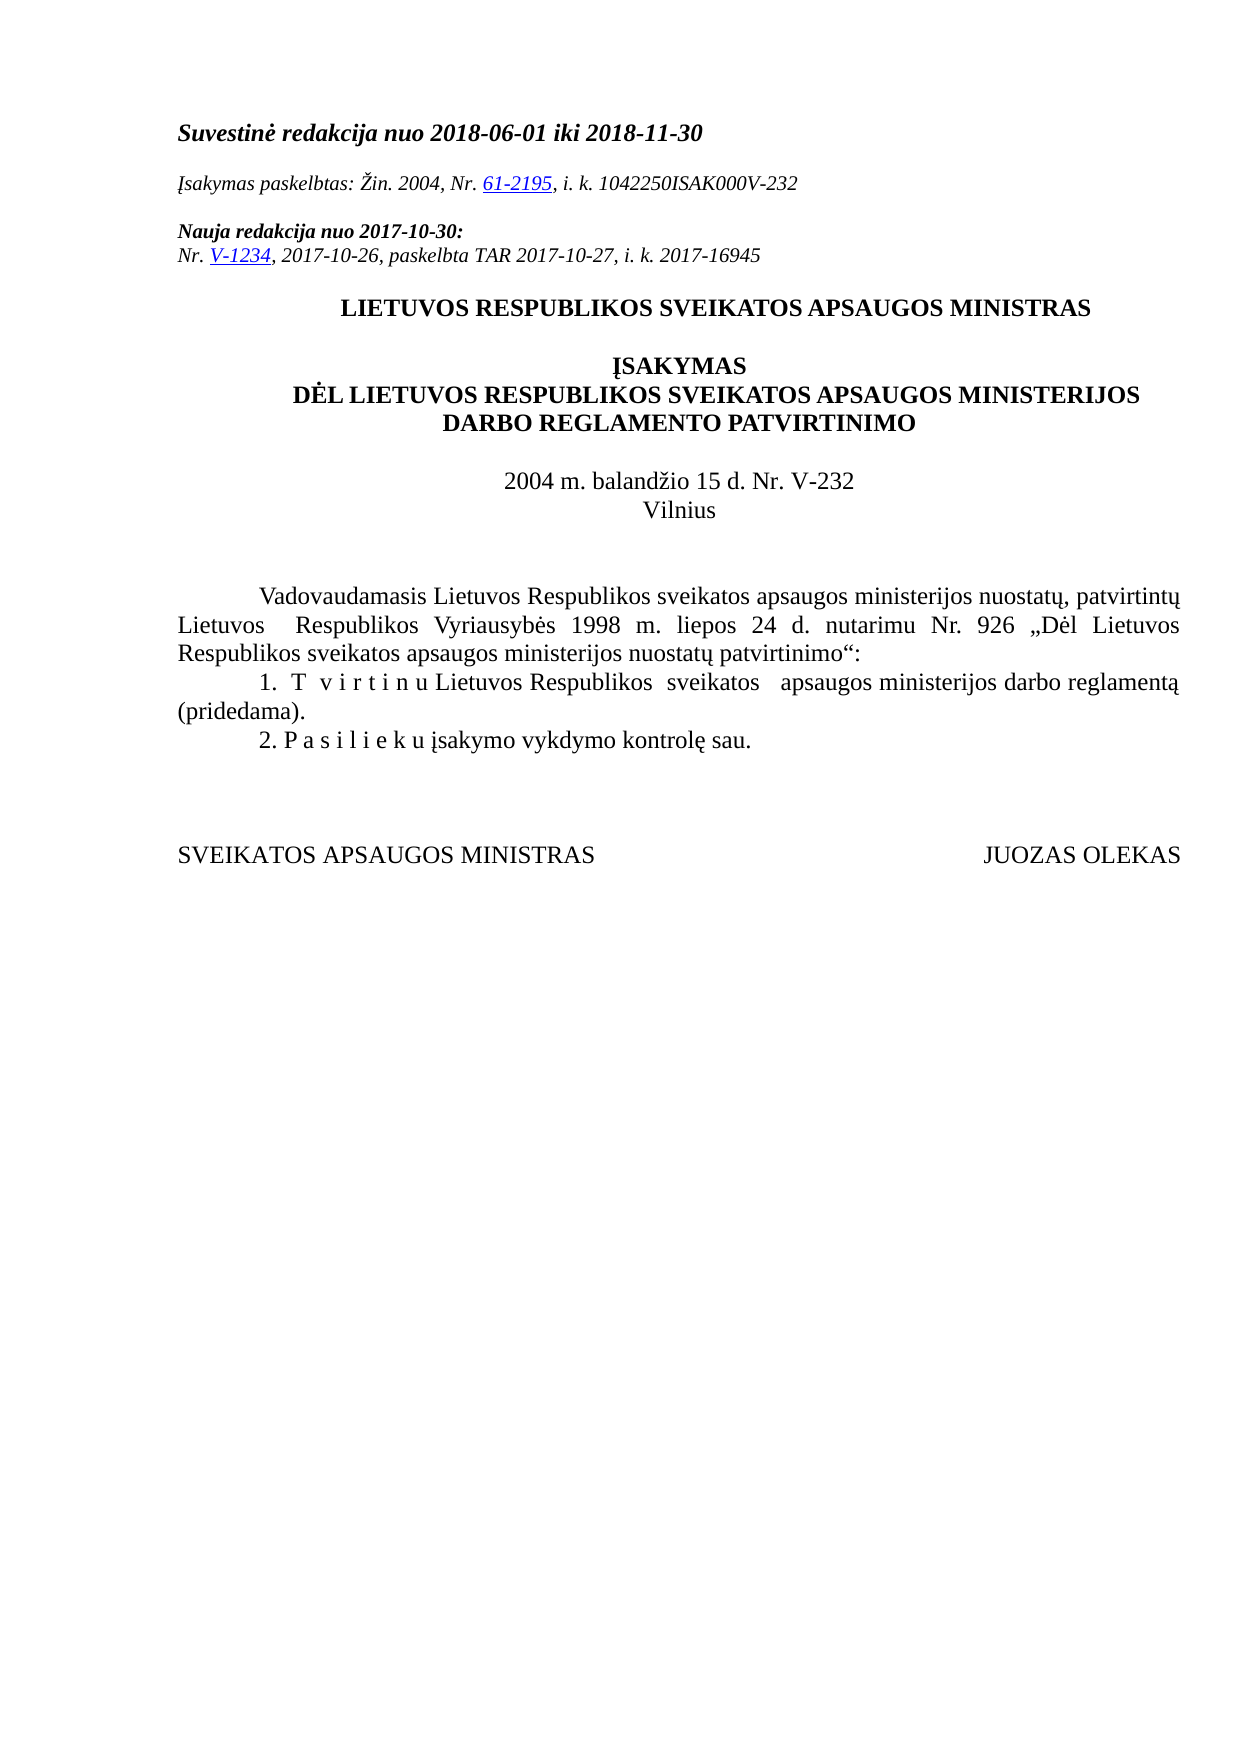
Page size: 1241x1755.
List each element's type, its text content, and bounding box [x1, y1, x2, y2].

text DĖL LIETUVOS RESPUBLIKOS SVEIKATOS APSAUGOS MINISTERIJOS DARBO REGLAMENTO PATVIRTINIMO [177, 380, 1181, 437]
text Suvestinė redakcija nuo 2018-06-01 iki 2018-11-30 [177, 118, 1181, 147]
text SVEIKATOS APSAUGOS MINISTRAS JUOZAS OLEKAS [177, 840, 1181, 868]
text Nauja redakcija nuo 2017-10-30: [177, 219, 1181, 243]
text Vadovaudamasis Lietuvos Respublikos sveikatos apsaugos ministerijos nuostatų, patvirtintų Lietuvos Respublikos Vyriausybės 1998 m. liepos 24 d. nutarimu Nr. 926 „Dėl Lietuvos Respublikos sveikatos apsaugos ministerijos nuostatų patvirtinimo“: [177, 581, 1181, 667]
text Vilnius [177, 495, 1181, 523]
text LIETUVOS RESPUBLIKOS SVEIKATOS APSAUGOS MINISTRAS [177, 293, 1181, 322]
text 1. T v i r t i n u Lietuvos Respublikos sveikatos apsaugos ministerijos darbo reglamentą (pridedama). [177, 667, 1181, 725]
text Įsakymas paskelbtas: Žin. 2004, Nr. 61-2195, i. k. 1042250ISAK000V-232 [177, 171, 1181, 195]
text 2004 m. balandžio 15 d. Nr. V-232 [177, 466, 1181, 495]
text 2. P a s i l i e k u įsakymo vykdymo kontrolę sau. [177, 725, 1181, 753]
text ĮSAKYMAS [177, 351, 1181, 380]
text Nr. V-1234, 2017-10-26, paskelbta TAR 2017-10-27, i. k. 2017-16945 [177, 243, 1181, 267]
